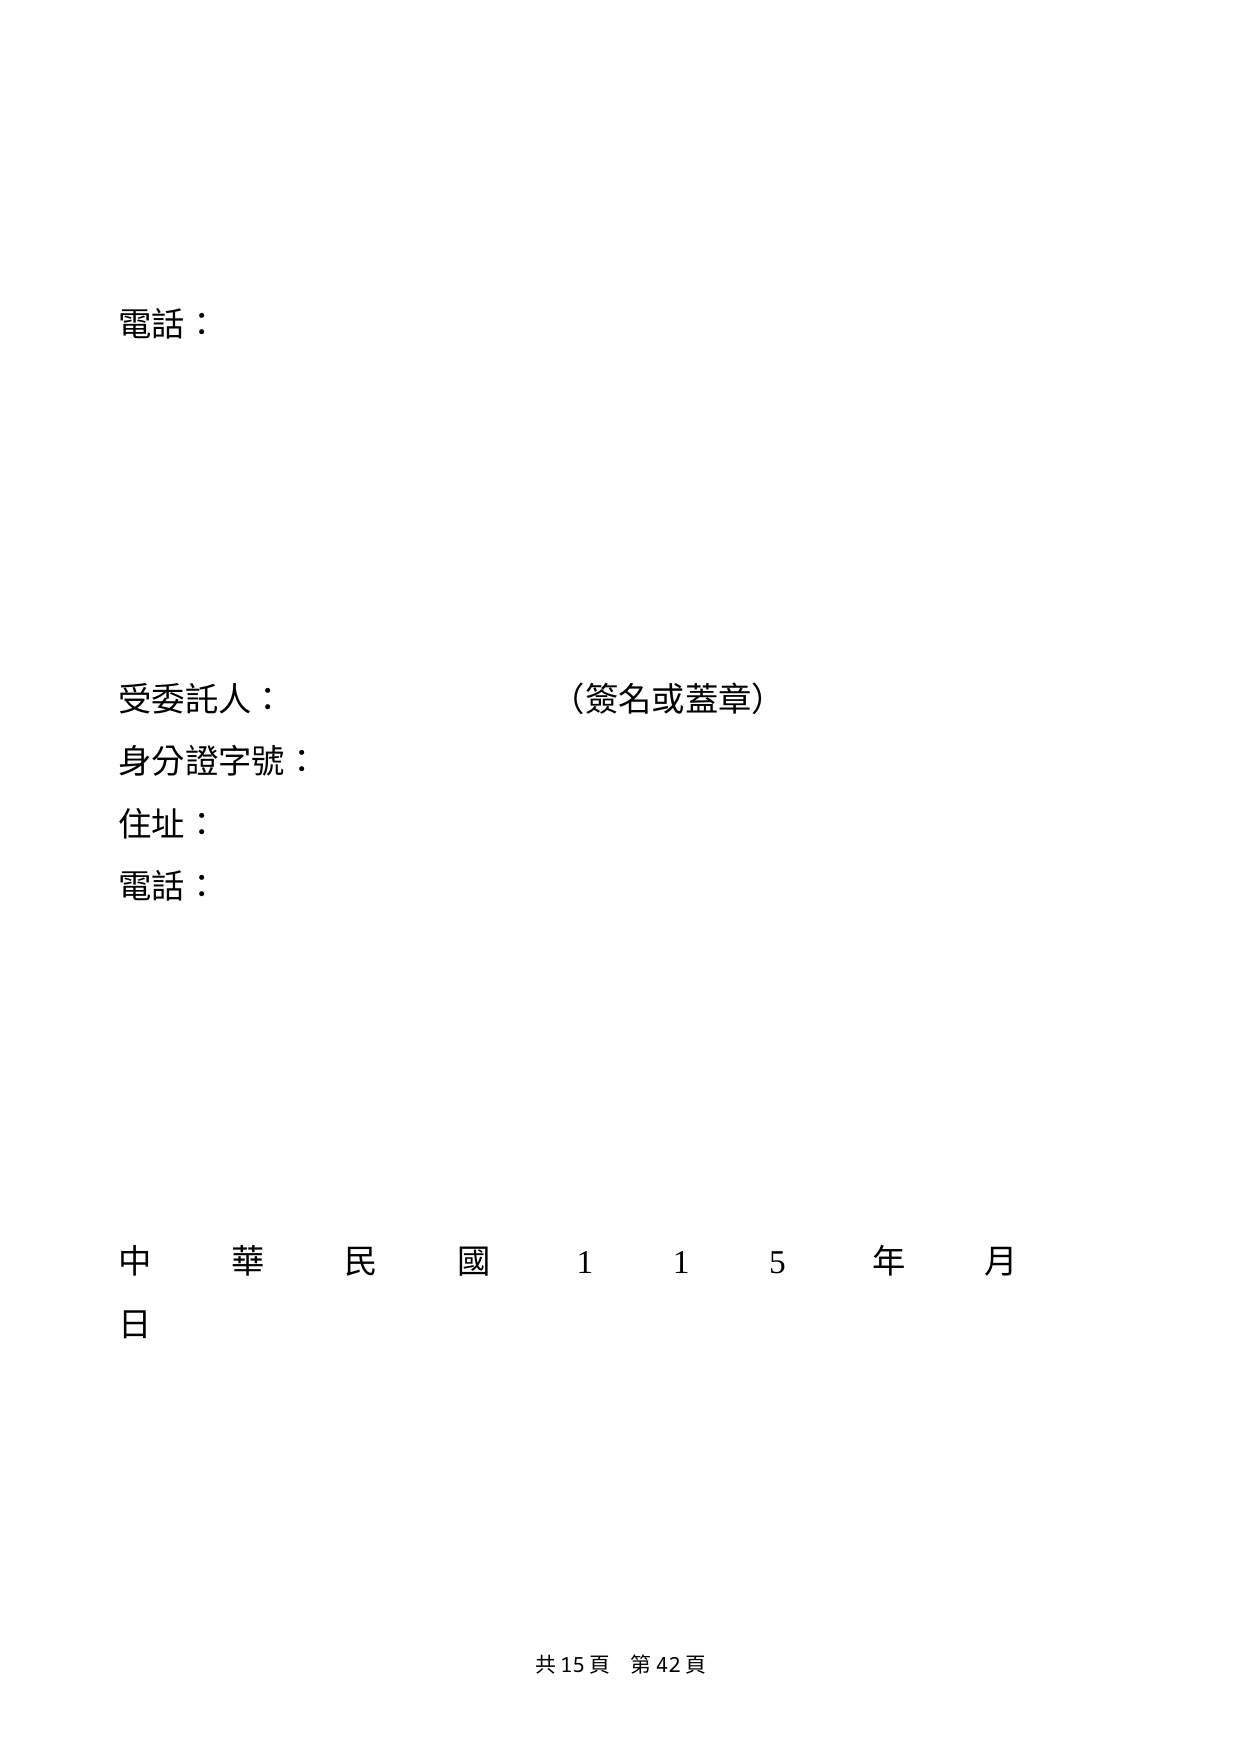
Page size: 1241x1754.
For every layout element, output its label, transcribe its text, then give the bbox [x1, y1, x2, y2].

text 住址： [118, 780, 1122, 843]
text 受委託人： （簽名或蓋章） [118, 655, 1122, 718]
text 身分證字號： [118, 718, 1122, 780]
text 中華民國115年月日 [118, 1218, 1122, 1343]
text 電話： [118, 843, 1122, 905]
text 電話： [118, 280, 1122, 343]
